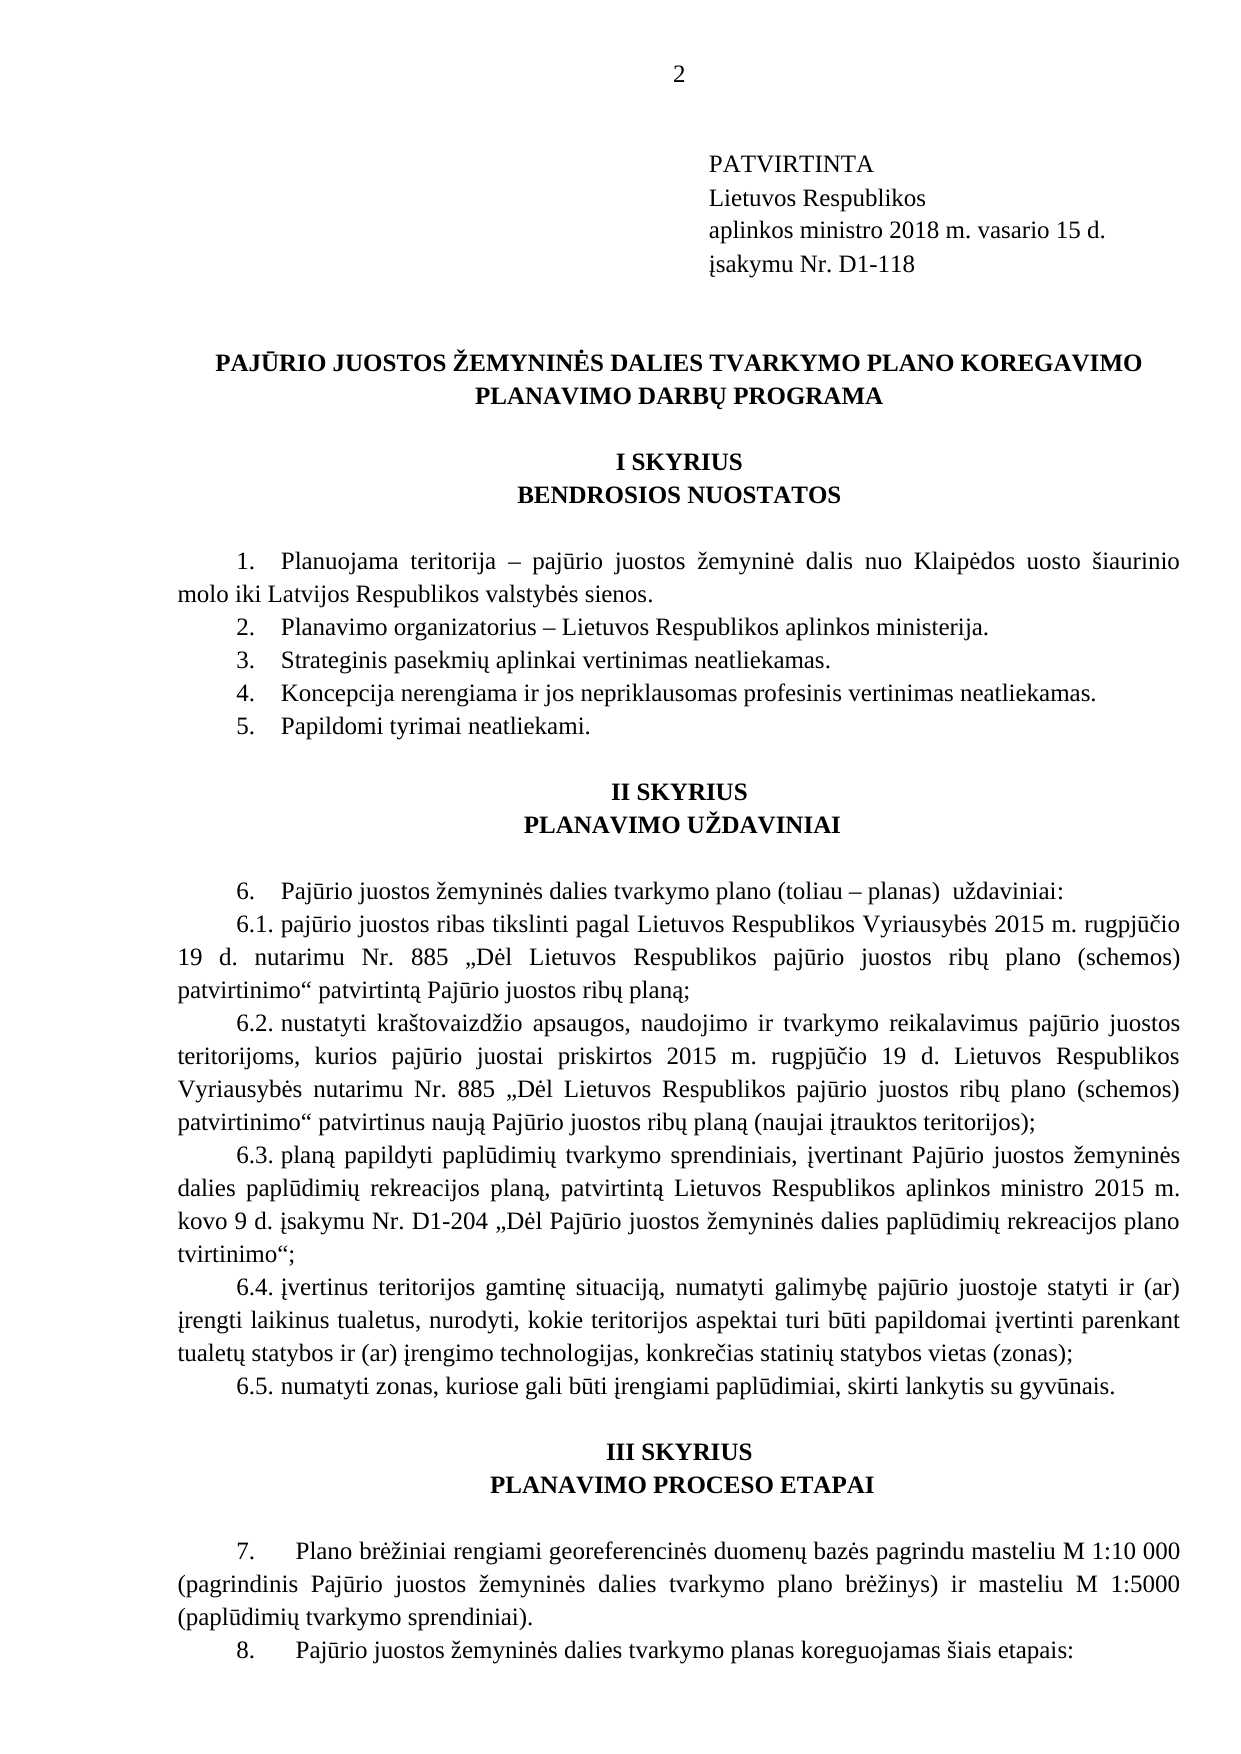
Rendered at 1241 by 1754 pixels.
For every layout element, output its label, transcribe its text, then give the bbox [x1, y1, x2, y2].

text 3. Strateginis pasekmių aplinkai vertinimas neatliekamas. [177, 645, 1181, 674]
text I SKYRIUS [177, 447, 1181, 476]
text III SKYRIUS [177, 1437, 1181, 1466]
text 4. Koncepcija nerengiama ir jos nepriklausomas profesinis vertinimas neatliekamas. [177, 678, 1181, 707]
text Lietuvos Respublikos [177, 183, 1181, 211]
text 6. Pajūrio juostos žemyninės dalies tvarkymo plano (toliau – planas) uždaviniai: [177, 876, 1181, 905]
text PAJŪRIO JUOSTOS ŽEMYNINĖS DALIES TVARKYMO PLANO KOREGAVIMO PLANAVIMO DARBŲ PROGRAMA [177, 348, 1181, 409]
text PLANAVIMO PROCESO ETAPAI [177, 1470, 1181, 1499]
text įsakymu Nr. D1-118 [177, 249, 1181, 277]
text BENDROSIOS NUOSTATOS [177, 480, 1181, 508]
text 1. Planuojama teritorija – pajūrio juostos žemyninė dalis nuo Klaipėdos uosto šiaurinio molo iki Latvijos Respublikos valstybės sienos. [177, 546, 1181, 608]
text 5. Papildomi tyrimai neatliekami. [177, 711, 1181, 740]
text 6.1. pajūrio juostos ribas tikslinti pagal Lietuvos Respublikos Vyriausybės 2015 m. rugpjūčio 19 d. nutarimu Nr. 885 „Dėl Lietuvos Respublikos pajūrio juostos ribų plano (schemos) patvirtinimo“ patvirtintą Pajūrio juostos ribų planą; [177, 909, 1181, 1004]
text 2. Planavimo organizatorius – Lietuvos Respublikos aplinkos ministerija. [177, 612, 1181, 641]
text PATVIRTINTA [177, 149, 1181, 178]
text II SKYRIUS [177, 777, 1181, 806]
text 6.5. numatyti zonas, kuriose gali būti įrengiami paplūdimiai, skirti lankytis su gyvūnais. [177, 1371, 1181, 1400]
text aplinkos ministro 2018 m. vasario 15 d. [177, 216, 1181, 244]
text 7. Plano brėžiniai rengiami georeferencinės duomenų bazės pagrindu masteliu M 1:10 000 (pagrindinis Pajūrio juostos žemyninės dalies tvarkymo plano brėžinys) ir masteliu M 1:5000 (paplūdimių tvarkymo sprendiniai). [177, 1536, 1181, 1631]
text 6.2. nustatyti kraštovaizdžio apsaugos, naudojimo ir tvarkymo reikalavimus pajūrio juostos teritorijoms, kurios pajūrio juostai priskirtos 2015 m. rugpjūčio 19 d. Lietuvos Respublikos Vyriausybės nutarimu Nr. 885 „Dėl Lietuvos Respublikos pajūrio juostos ribų plano (schemos) patvirtinimo“ patvirtinus naują Pajūrio juostos ribų planą (naujai įtrauktos teritorijos); [177, 1008, 1181, 1136]
text 6.4. įvertinus teritorijos gamtinę situaciją, numatyti galimybę pajūrio juostoje statyti ir (ar) įrengti laikinus tualetus, nurodyti, kokie teritorijos aspektai turi būti papildomai įvertinti parenkant tualetų statybos ir (ar) įrengimo technologijas, konkrečias statinių statybos vietas (zonas); [177, 1272, 1181, 1367]
text PLANAVIMO UŽDAVINIAI [177, 810, 1181, 839]
text 6.3. planą papildyti paplūdimių tvarkymo sprendiniais, įvertinant Pajūrio juostos žemyninės dalies paplūdimių rekreacijos planą, patvirtintą Lietuvos Respublikos aplinkos ministro 2015 m. kovo 9 d. įsakymu Nr. D1-204 „Dėl Pajūrio juostos žemyninės dalies paplūdimių rekreacijos plano tvirtinimo“; [177, 1140, 1181, 1268]
text 8. Pajūrio juostos žemyninės dalies tvarkymo planas koreguojamas šiais etapais: [177, 1636, 1181, 1664]
